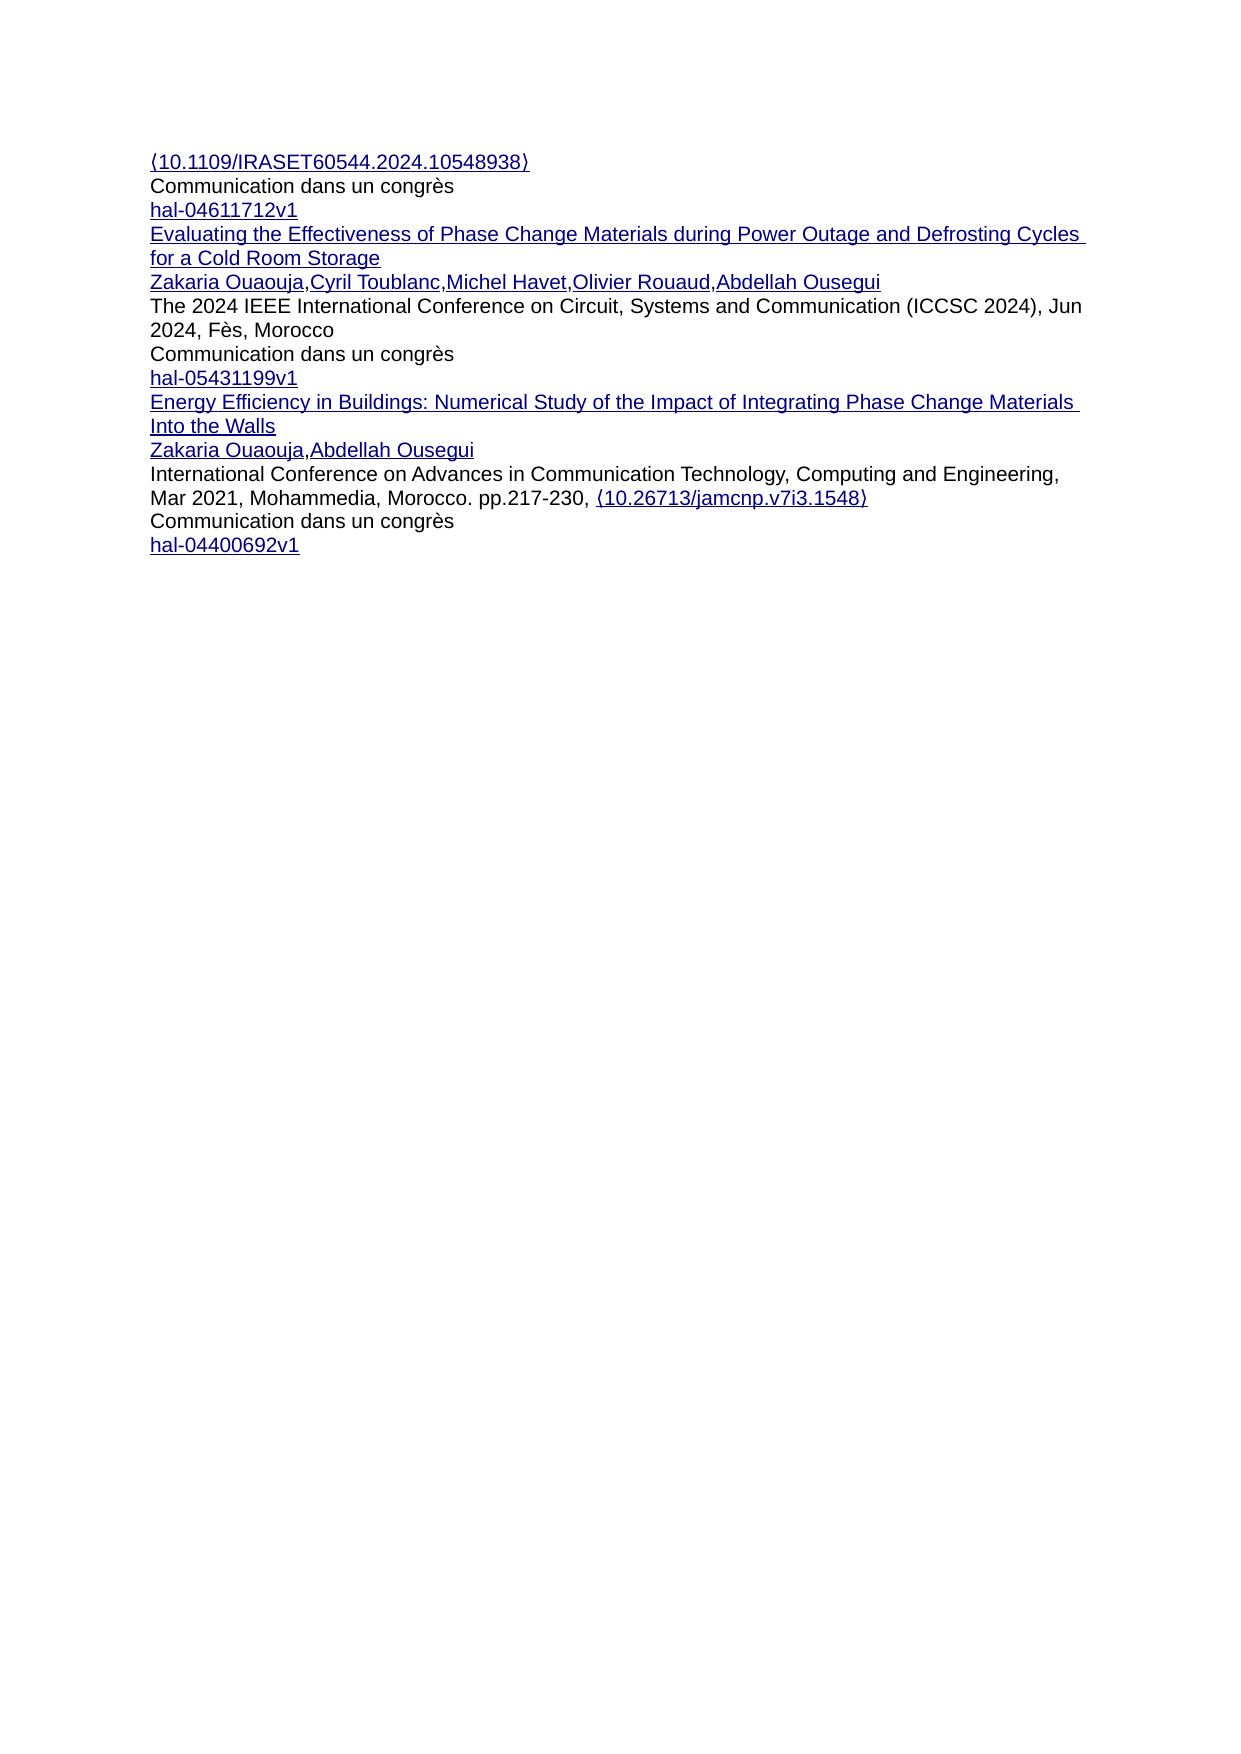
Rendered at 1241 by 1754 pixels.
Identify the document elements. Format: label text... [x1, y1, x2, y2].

table_cell Evaluating the Effectiveness of Phase Change Materials during Power Outage and Defrosting Cycles for a Cold Room Storage Zakaria Ouaouja,Cyril Toublanc,Michel Havet,Olivier Rouaud,Abdellah Ousegui The 2024 IEEE International Conference on Circuit, Systems and Communication (ICCSC 2024), Jun 2024, Fès, Morocco Communication dans un congrès hal-05431199v1 [150, 222, 1090, 389]
table_cell Energy Efficiency in Buildings: Numerical Study of the Impact of Integrating Phase Change Materials Into the Walls Zakaria Ouaouja,Abdellah Ousegui International Conference on Advances in Communication Technology, Computing and Engineering, Mar 2021, Mohammedia, Morocco. pp.217-230, ⟨10.26713/jamcnp.v7i3.1548⟩ Communication dans un congrès hal-04400692v1 [150, 390, 1090, 557]
table_header ⟨10.1109/IRASET60544.2024.10548938⟩ Communication dans un congrès hal-04611712v1 [150, 150, 1090, 222]
